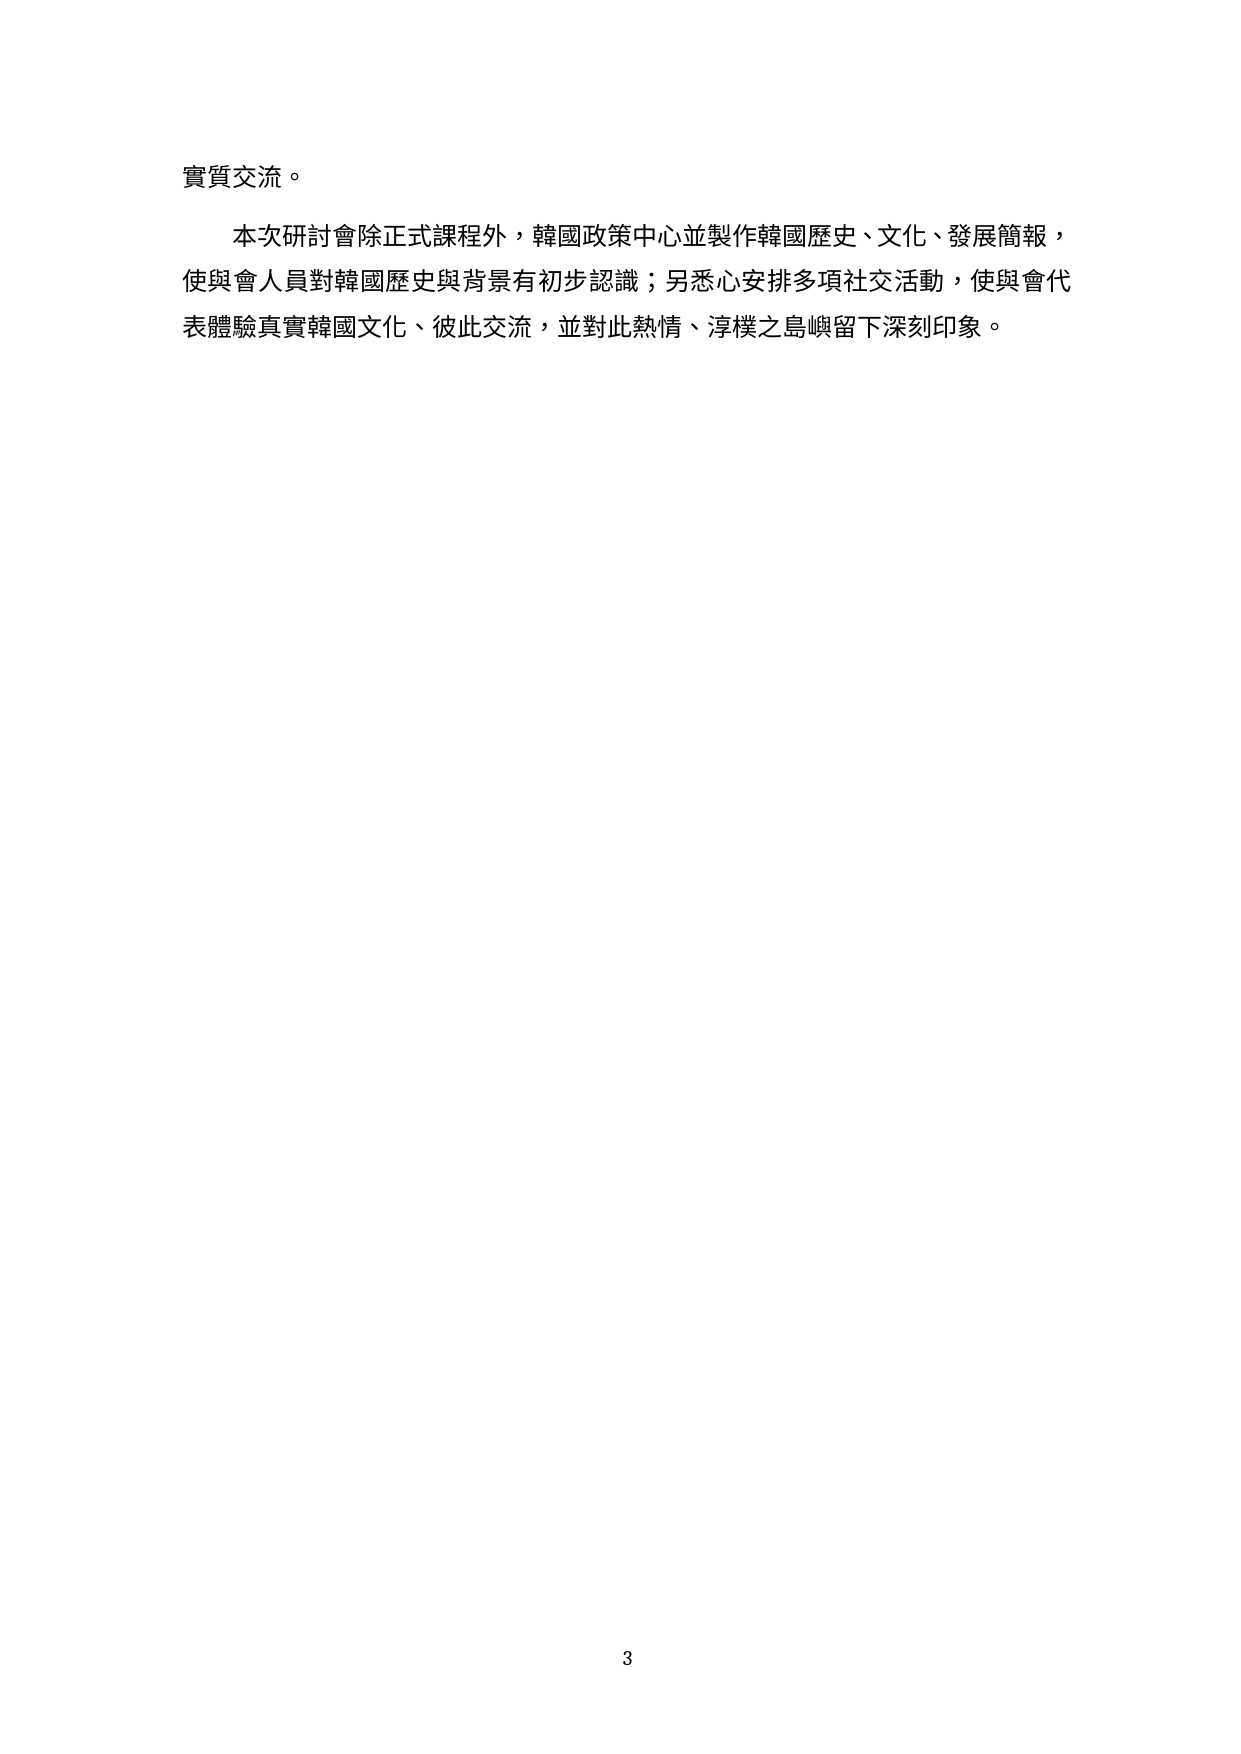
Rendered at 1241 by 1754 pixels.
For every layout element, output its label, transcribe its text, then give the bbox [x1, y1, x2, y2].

text 本次研討會除正式課程外，韓國政策中心並製作韓國歷史、文化、發展簡報，使與會人員對韓國歷史與背景有初步認識；另悉心安排多項社交活動，使與會代表體驗真實韓國文化、彼此交流，並對此熱情、淳樸之島嶼留下深刻印象。 [182, 208, 1073, 346]
text 開幕儀式由OECD韓國政策中心稅務課程組長Mr. Kyu Bum Cho （Director General, Tax Programme, OECD Korea Policy Centre）主持，介紹韓國政策中心及研討會時程表。研討會進行方式，係由前揭講師依主題分別負責授課，以簡報介紹OECD及WCO之組織背景與任務、移轉訂價、移轉訂價與關稅估價之相異處，移轉訂價報告及案例分組討論，並由各與會人員簡介其海關移轉訂價與關稅估價之現行作法。於簡報進行中，並就相關議題詢問與會代表意見，藉由與會代表互動，瞭解各國海關處理移轉訂價議題之實務作法與問題，及關稅法相關移轉訂價之解決方法，另透過案例討論，各國海關與稅務機關得相互瞭解個別領域在交易價格訂價或估價之方法與應用，使OECD移轉訂價指導原則之移轉訂價報告及常規交易方法，亦能廣為應用於海關估價，不僅掌握最新國際趨勢及他國制度之發展，作為我國未來相關立法制訂之參考，亦可與其他與會代表有良好互動，促進國際實質交流。 [182, 150, 1073, 196]
